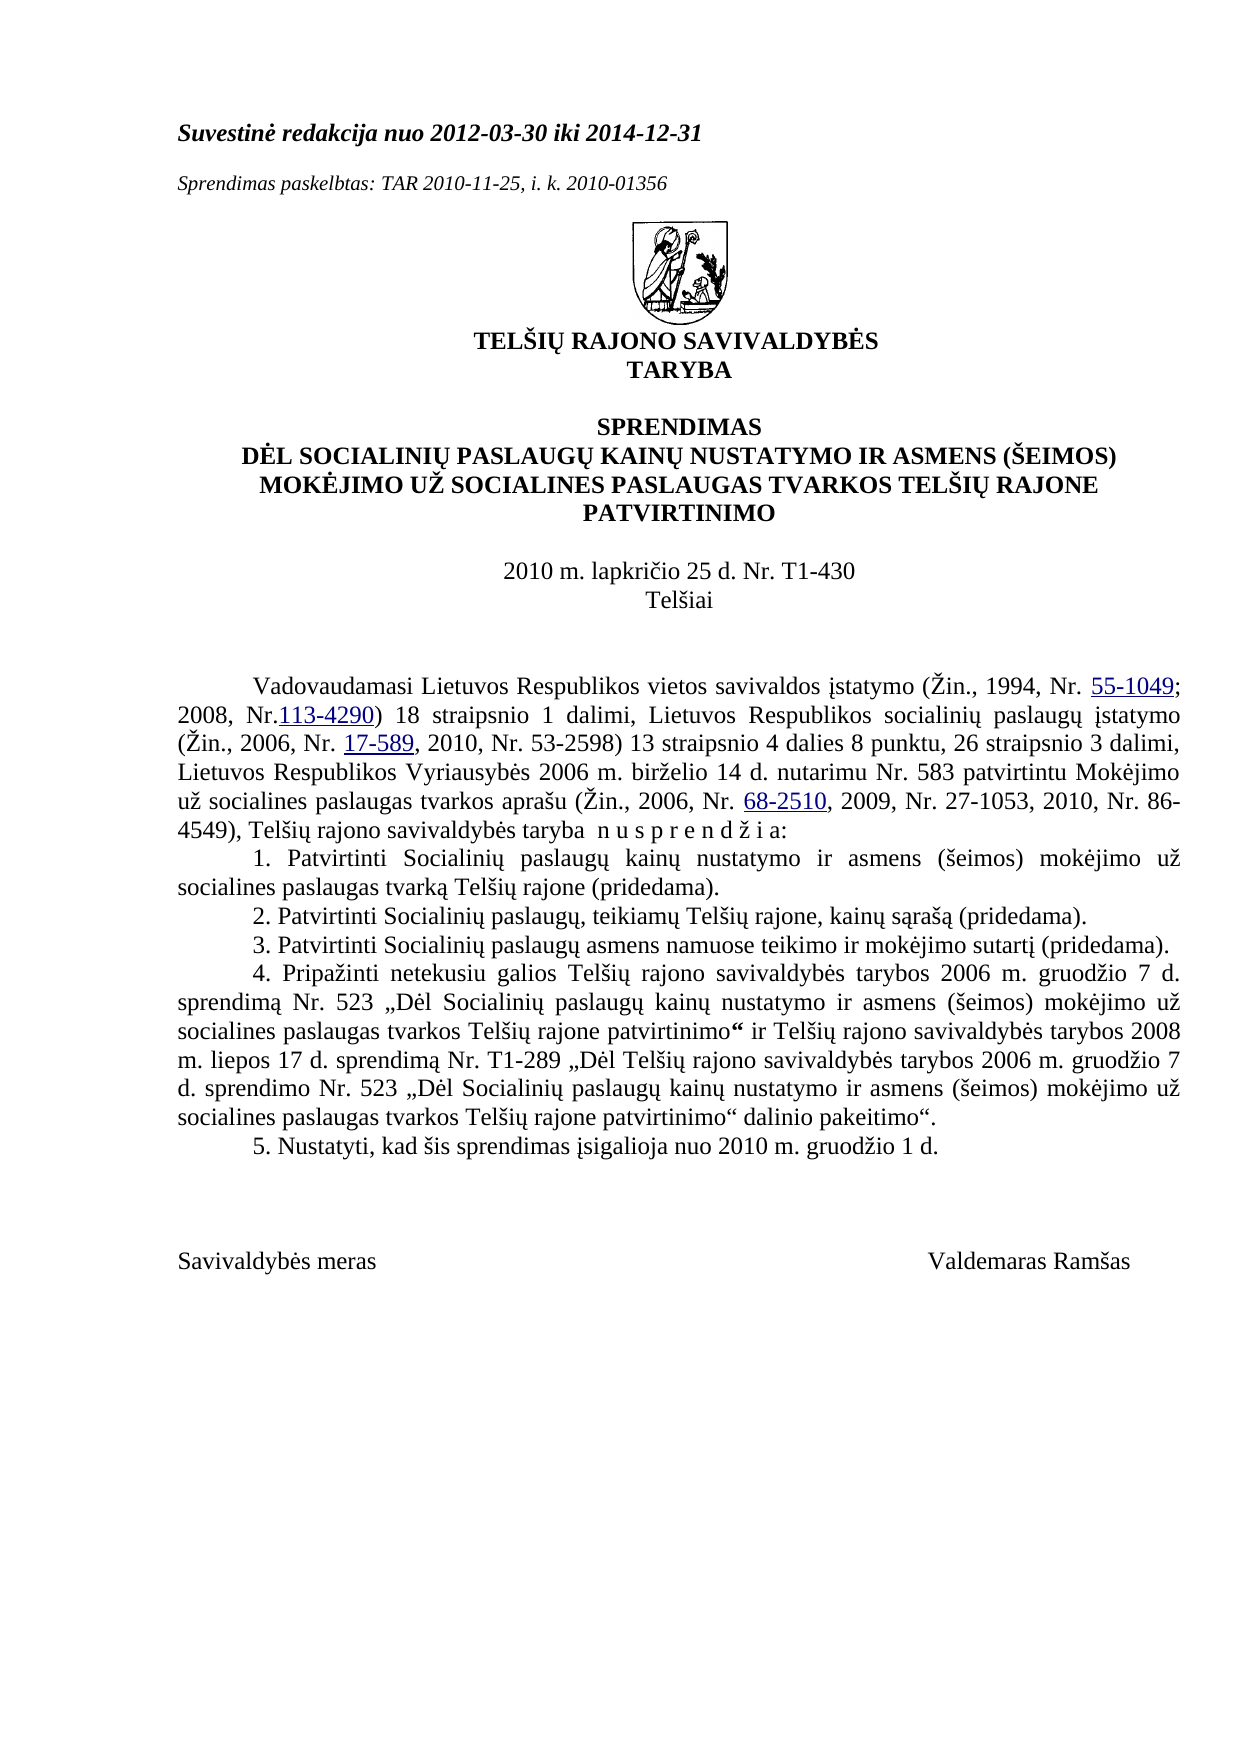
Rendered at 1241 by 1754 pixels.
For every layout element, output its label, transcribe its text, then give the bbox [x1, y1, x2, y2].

text 1. Patvirtinti Socialinių paslaugų kainų nustatymo ir asmens (šeimos) mokėjimo už socialines paslaugas tvarką Telšių rajone (pridedama). [177, 843, 1181, 901]
text Savivaldybės meras Valdemaras Ramšas [177, 1246, 1181, 1275]
text Vadovaudamasi Lietuvos Respublikos vietos savivaldos įstatymo (Žin., 1994, Nr. 55-1049; 2008, Nr.113-4290) 18 straipsnio 1 dalimi, Lietuvos Respublikos socialinių paslaugų įstatymo (Žin., 2006, Nr. 17-589, 2010, Nr. 53-2598) 13 straipsnio 4 dalies 8 punktu, 26 straipsnio 3 dalimi, Lietuvos Respublikos Vyriausybės 2006 m. birželio 14 d. nutarimu Nr. 583 patvirtintu Mokėjimo už socialines paslaugas tvarkos aprašu (Žin., 2006, Nr. 68-2510, 2009, Nr. 27-1053, 2010, Nr. 86-4549), Telšių rajono savivaldybės taryba n u s p r e n d ž i a: [177, 671, 1181, 843]
text Telšiai [177, 585, 1181, 613]
text Sprendimas paskelbtas: TAR 2010-11-25, i. k. 2010-01356 [177, 171, 1181, 195]
text 2010 m. lapkričio 25 d. Nr. T1-430 [177, 556, 1181, 585]
text 5. Nustatyti, kad šis sprendimas įsigalioja nuo 2010 m. gruodžio 1 d. [177, 1131, 1181, 1160]
text SPRENDIMAS [177, 412, 1181, 441]
text TARYBA [177, 355, 1181, 383]
text Suvestinė redakcija nuo 2012-03-30 iki 2014-12-31 [177, 118, 1181, 147]
text 4. Pripažinti netekusiu galios Telšių rajono savivaldybės tarybos 2006 m. gruodžio 7 d. sprendimą Nr. 523 „Dėl Socialinių paslaugų kainų nustatymo ir asmens (šeimos) mokėjimo už socialines paslaugas tvarkos Telšių rajone patvirtinimo“ ir Telšių rajono savivaldybės tarybos 2008 m. liepos 17 d. sprendimą Nr. T1-289 „Dėl Telšių rajono savivaldybės tarybos 2006 m. gruodžio 7 d. sprendimo Nr. 523 „Dėl Socialinių paslaugų kainų nustatymo ir asmens (šeimos) mokėjimo už socialines paslaugas tvarkos Telšių rajone patvirtinimo“ dalinio pakeitimo“. [177, 958, 1181, 1131]
text 2. Patvirtinti Socialinių paslaugų, teikiamų Telšių rajone, kainų sąrašą (pridedama). [177, 901, 1181, 930]
text 3. Patvirtinti Socialinių paslaugų asmens namuose teikimo ir mokėjimo sutartį (pridedama). [177, 930, 1181, 958]
text DĖL SOCIALINIŲ PASLAUGŲ KAINŲ NUSTATYMO IR ASMENS (ŠEIMOS) MOKĖJIMO UŽ SOCIALINES PASLAUGAS TVARKOS TELŠIŲ RAJONE PATVIRTINIMO [177, 441, 1181, 527]
text TELŠIŲ RAJONO SAVIVALDYBĖS [177, 326, 1181, 355]
